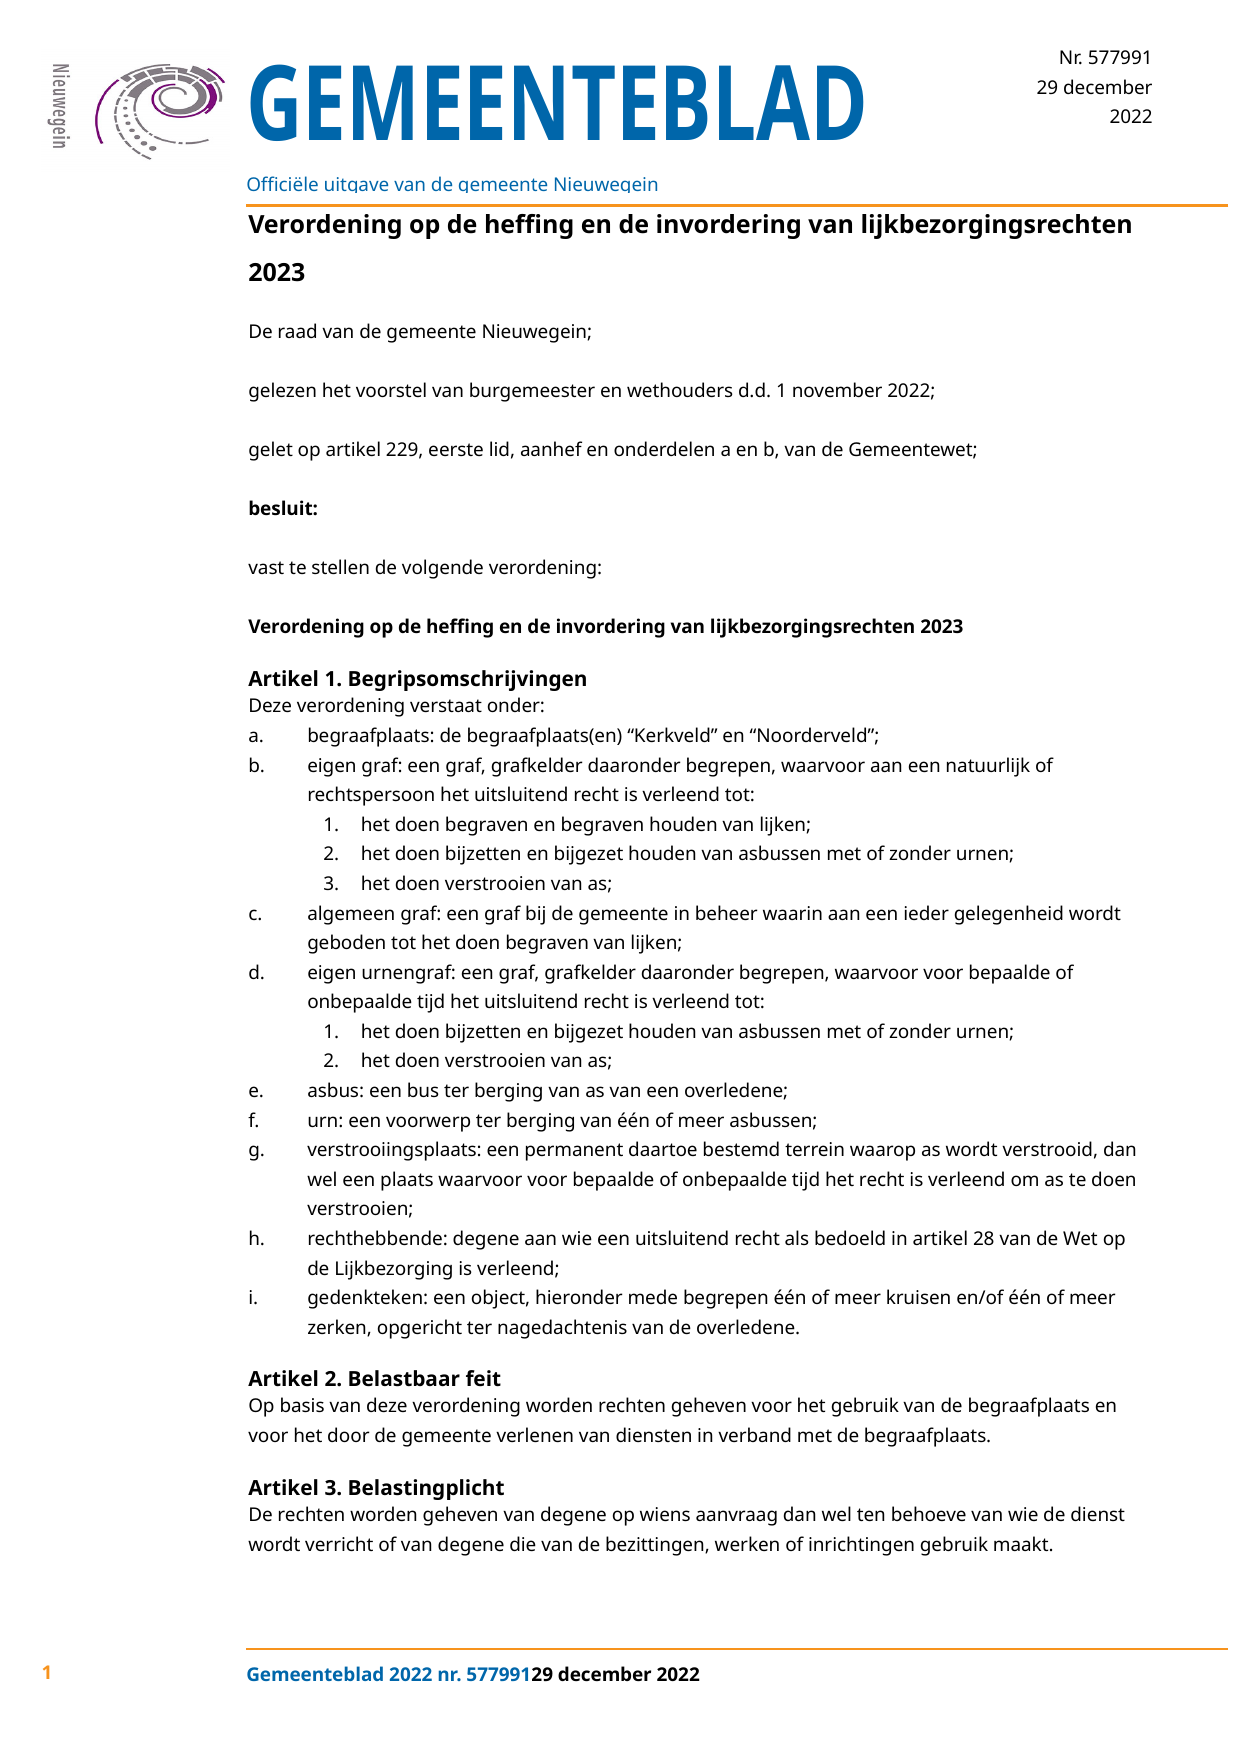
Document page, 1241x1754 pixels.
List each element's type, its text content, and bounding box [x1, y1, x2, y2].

list gedenkteken: een object, hieronder mede begrepen één of meer kruisen en/of één of meer zerken, opgericht ter nagedachtenis van de overledene. [248, 1284, 1152, 1339]
list het doen bijzetten en bijgezet houden van asbussen met of zonder urnen; [323, 1018, 1152, 1044]
list verstrooiingsplaats: een permanent daartoe bestemd terrein waarop as wordt verstrooid, dan wel een plaats waarvoor voor bepaalde of onbepaalde tijd het recht is verleend om as te doen verstrooien; [248, 1136, 1152, 1221]
text Verordening op de heffing en de invordering van lijkbezorgingsrechten 2023 [248, 207, 1152, 288]
list begraafplaats: de begraafplaats(en) “Kerkveld” en “Noorderveld”; [248, 722, 1152, 748]
list eigen urnengraf: een graf, grafkelder daaronder begrepen, waarvoor voor bepaalde of onbepaalde tijd het uitsluitend recht is verleend tot: [248, 959, 1152, 1014]
text Artikel 3. Belastingplicht [248, 1473, 1152, 1501]
text gelet op artikel 229, eerste lid, aanhef en onderdelen a en b, van de Gemeentewet; [248, 436, 1152, 462]
list rechthebbende: degene aan wie een uitsluitend recht als bedoeld in artikel 28 van de Wet op de Lijkbezorging is verleend; [248, 1225, 1152, 1280]
text besluit: [248, 495, 1152, 521]
list het doen verstrooien van as; [323, 1048, 1152, 1073]
list het doen begraven en begraven houden van lijken; [323, 811, 1152, 837]
list het doen verstrooien van as; [323, 870, 1152, 896]
text Verordening op de heffing en de invordering van lijkbezorgingsrechten 2023 [248, 614, 1152, 639]
list urn: een voorwerp ter berging van één of meer asbussen; [248, 1107, 1152, 1132]
text De rechten worden geheven van degene op wiens aanvraag dan wel ten behoeve van wie de dienst wordt verricht of van degene die van de bezittingen, werken of inrichtingen gebruik maakt. [248, 1501, 1152, 1556]
list het doen bijzetten en bijgezet houden van asbussen met of zonder urnen; [323, 841, 1152, 866]
text Deze verordening verstaat onder: [248, 693, 1152, 718]
text gelezen het voorstel van burgemeester en wethouders d.d. 1 november 2022; [248, 377, 1152, 403]
picture [41, 47, 231, 172]
text Op basis van deze verordening worden rechten geheven voor het gebruik van de begraafplaats en voor het door de gemeente verlenen van diensten in verband met de begraafplaats. [248, 1393, 1152, 1448]
text Artikel 1. Begripsomschrijvingen [248, 664, 1152, 693]
text De raad van de gemeente Nieuwegein; [248, 318, 1152, 344]
list algemeen graf: een graf bij de gemeente in beheer waarin aan een ieder gelegenheid wordt geboden tot het doen begraven van lijken; [248, 900, 1152, 955]
list asbus: een bus ter berging van as van een overledene; [248, 1077, 1152, 1103]
text Artikel 2. Belastbaar feit [248, 1364, 1152, 1393]
list eigen graf: een graf, grafkelder daaronder begrepen, waarvoor aan een natuurlijk of rechtspersoon het uitsluitend recht is verleend tot: [248, 752, 1152, 807]
text vast te stellen de volgende verordening: [248, 554, 1152, 580]
